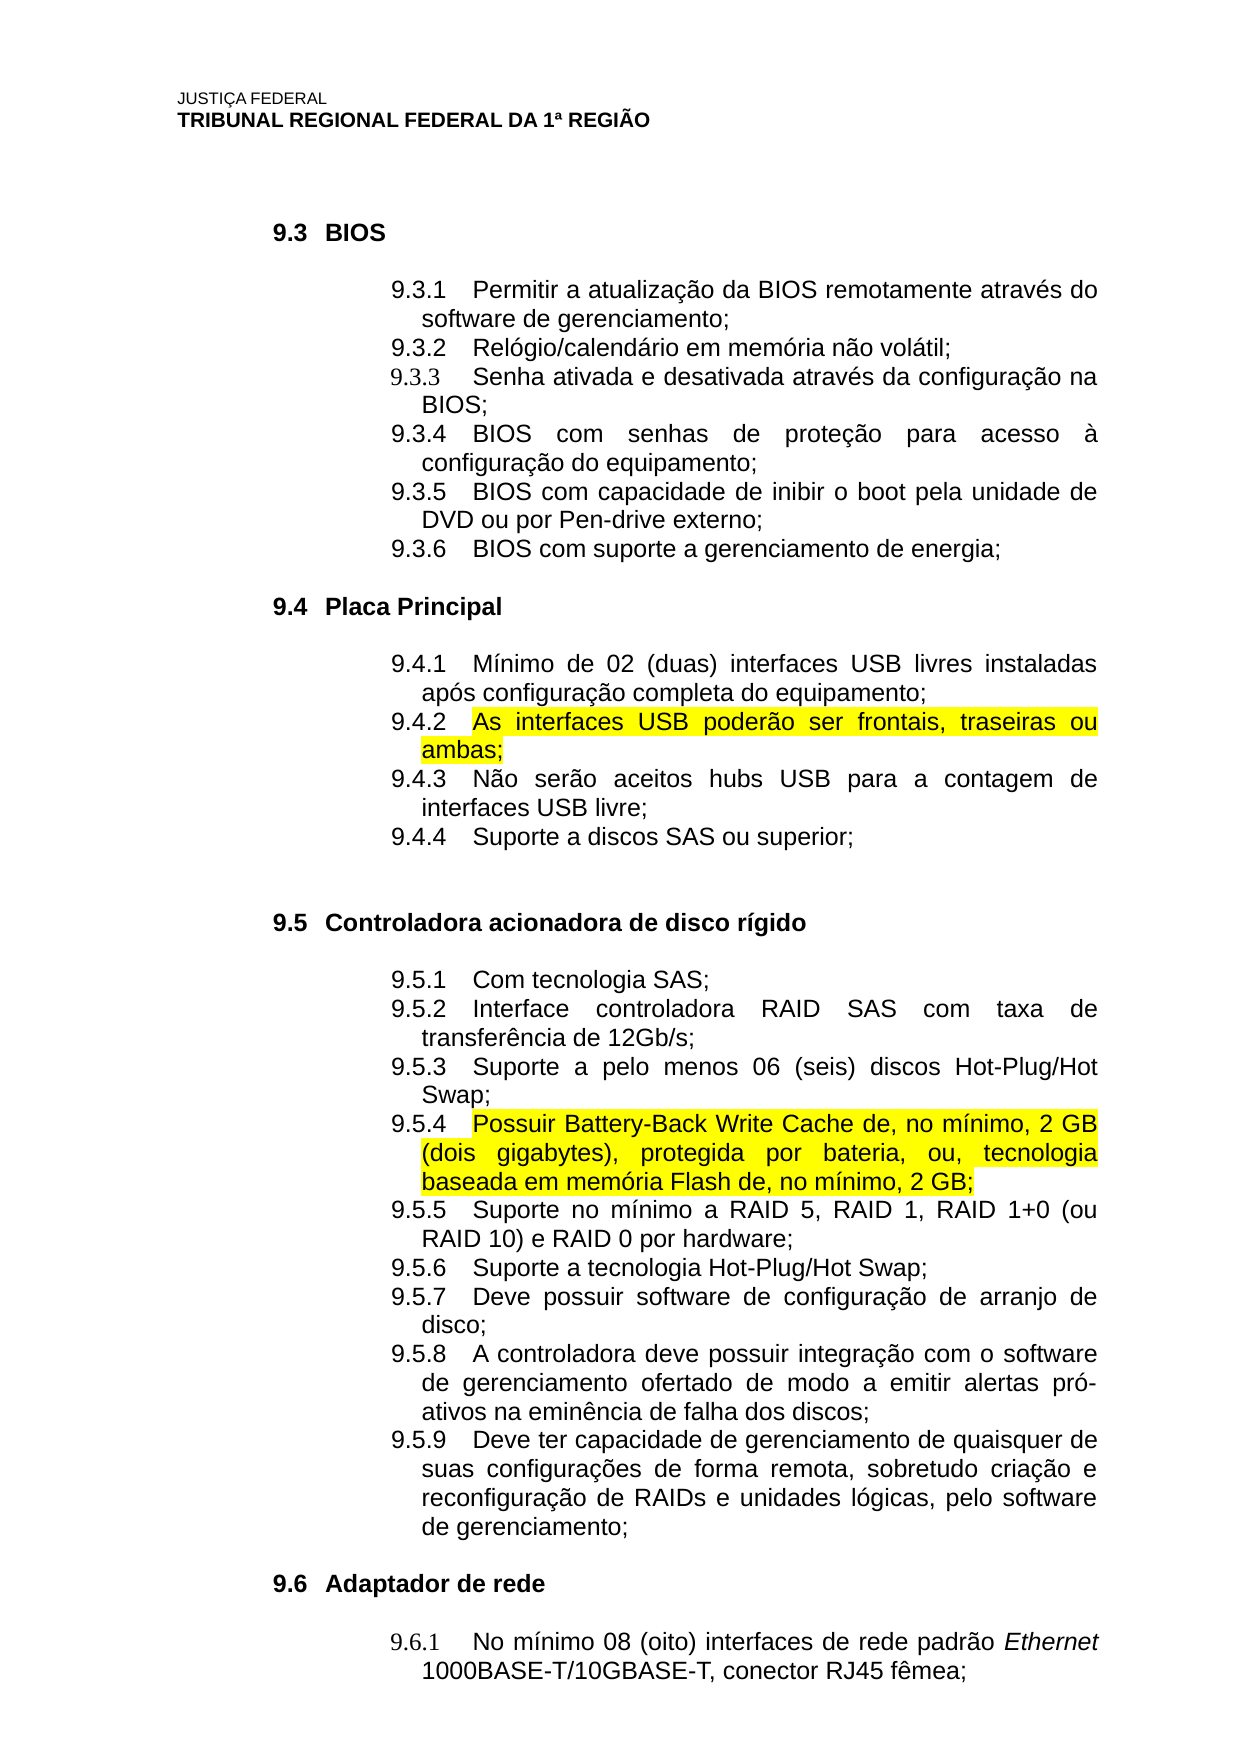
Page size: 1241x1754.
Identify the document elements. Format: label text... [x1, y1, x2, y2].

list BIOS [266, 218, 1098, 247]
list Relógio/calendário em memória não volátil; [384, 333, 1098, 362]
list Deve ter capacidade de gerenciamento de quaisquer de suas configurações de forma remota, sobretudo criação e reconfiguração de RAIDs e unidades lógicas, pelo software de gerenciamento; [384, 1426, 1098, 1541]
list Não serão aceitos hubs USB para a contagem de interfaces USB livre; [384, 764, 1098, 822]
list Possuir Battery-Back Write Cache de, no mínimo, 2 GB (dois gigabytes), protegida por bateria, ou, tecnologia baseada em memória Flash de, no mínimo, 2 GB; [384, 1109, 1098, 1196]
list No mínimo 08 (oito) interfaces de rede padrão Ethernet 1000BASE-T/10GBASE-T, conector RJ45 fêmea; [384, 1627, 1098, 1684]
list Interface controladora RAID SAS com taxa de transferência de 12Gb/s; [384, 994, 1098, 1052]
list Mínimo de 02 (duas) interfaces USB livres instaladas após configuração completa do equipamento; [384, 649, 1098, 707]
list Senha ativada e desativada através da configuração na BIOS; [384, 362, 1098, 419]
list As interfaces USB poderão ser frontais, traseiras ou ambas; [384, 707, 1098, 764]
list Permitir a atualização da BIOS remotamente através do software de gerenciamento; [384, 275, 1098, 333]
list Deve possuir software de configuração de arranjo de disco; [384, 1282, 1098, 1339]
list Suporte no mínimo a RAID 5, RAID 1, RAID 1+0 (ou RAID 10) e RAID 0 por hardware; [384, 1196, 1098, 1253]
list BIOS com capacidade de inibir o boot pela unidade de DVD ou por Pen-drive externo; [384, 477, 1098, 534]
list Com tecnologia SAS; [384, 966, 1098, 994]
list BIOS com suporte a gerenciamento de energia; [384, 534, 1098, 563]
list Adaptador de rede [266, 1569, 1098, 1598]
list BIOS com senhas de proteção para acesso à configuração do equipamento; [384, 419, 1098, 477]
list Suporte a tecnologia Hot-Plug/Hot Swap; [384, 1253, 1098, 1282]
list Suporte a discos SAS ou superior; [384, 822, 1098, 851]
list Suporte a pelo menos 06 (seis) discos Hot-Plug/Hot Swap; [384, 1052, 1098, 1109]
list Controladora acionadora de disco rígido [266, 908, 1098, 937]
list A controladora deve possuir integração com o software de gerenciamento ofertado de modo a emitir alertas pró-ativos na eminência de falha dos discos; [384, 1339, 1098, 1426]
list Placa Principal [266, 592, 1098, 621]
